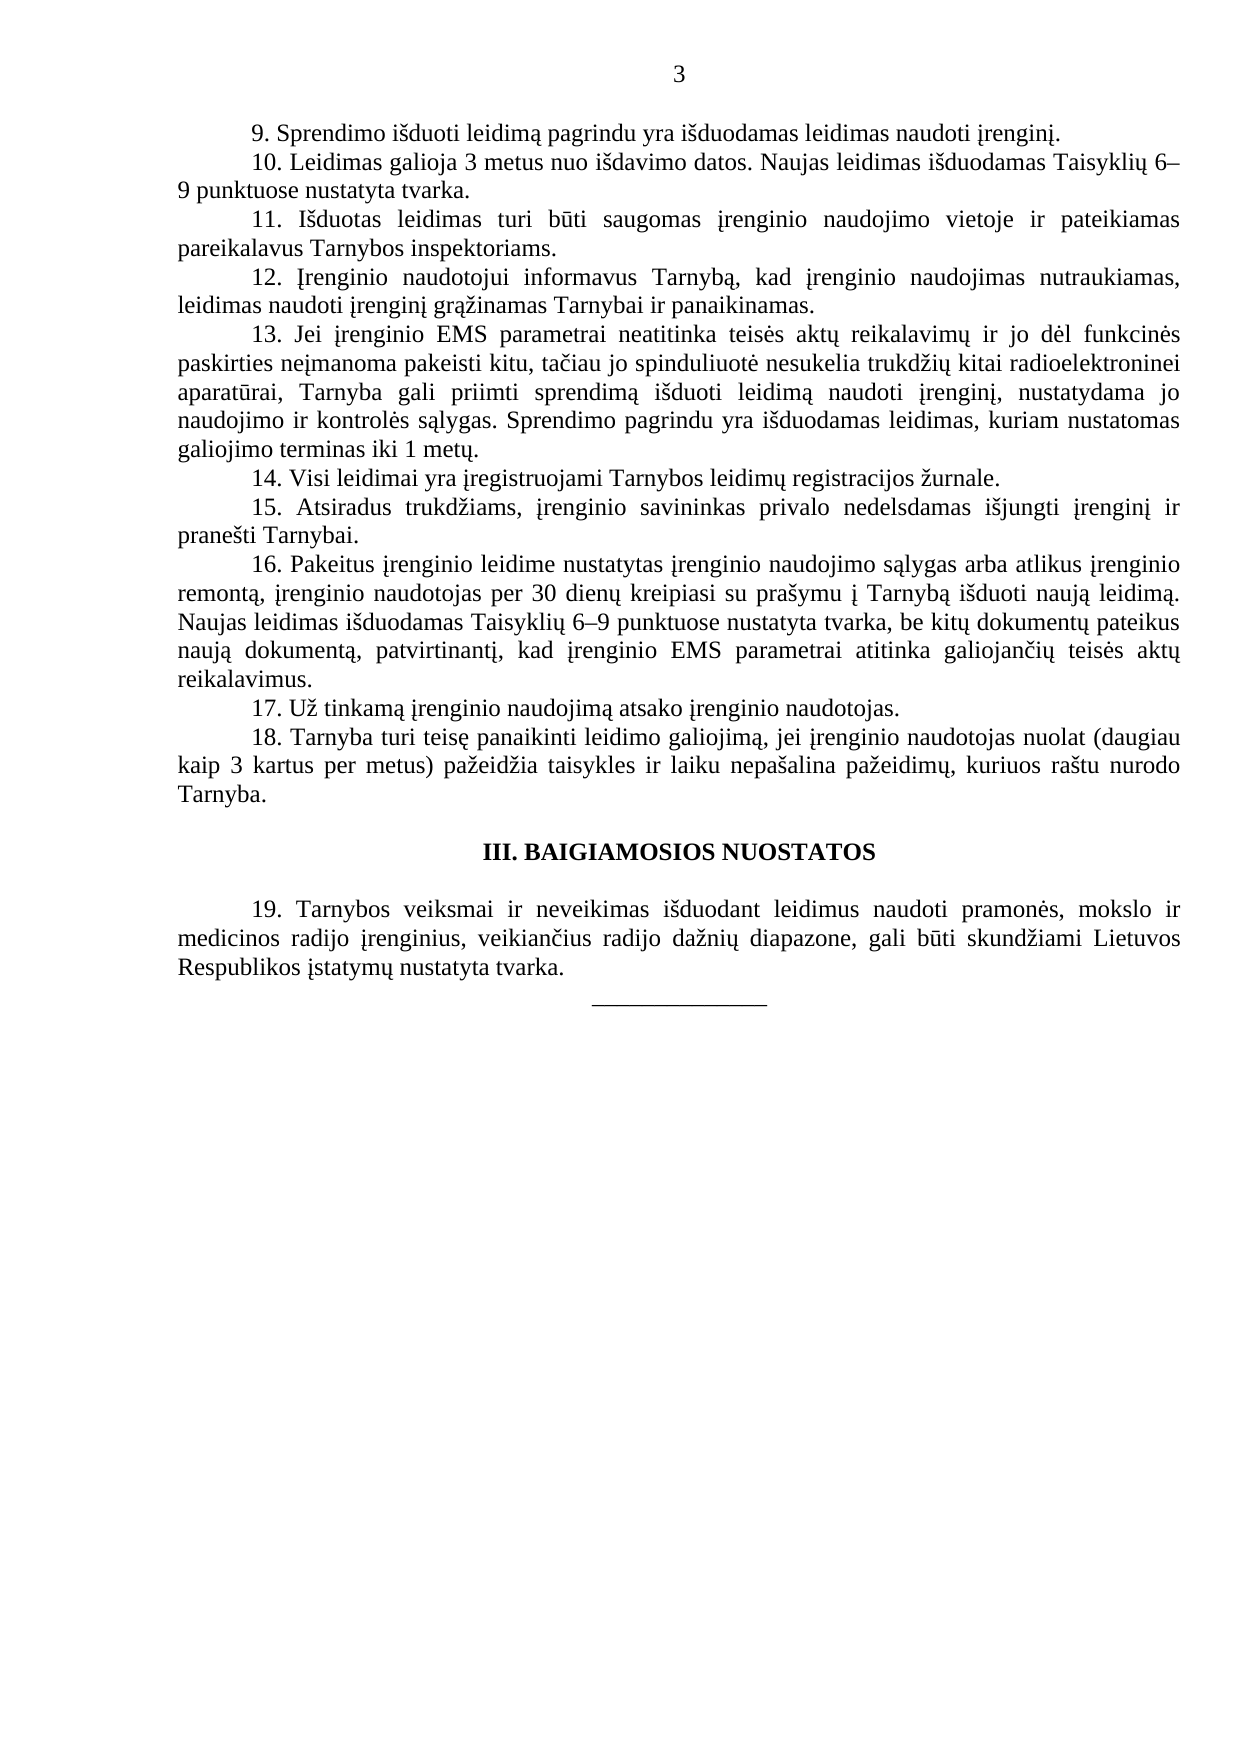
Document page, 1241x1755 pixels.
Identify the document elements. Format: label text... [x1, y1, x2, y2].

text 11. Išduotas leidimas turi būti saugomas įrenginio naudojimo vietoje ir pateikiamas pareikalavus Tarnybos inspektoriams. [177, 204, 1181, 262]
text 9. Sprendimo išduoti leidimą pagrindu yra išduodamas leidimas naudoti įrenginį. [177, 118, 1181, 147]
text 17. Už tinkamą įrenginio naudojimą atsako įrenginio naudotojas. [177, 693, 1181, 722]
text 19. Tarnybos veiksmai ir neveikimas išduodant leidimus naudoti pramonės, mokslo ir medicinos radijo įrenginius, veikiančius radijo dažnių diapazone, gali būti skundžiami Lietuvos Respublikos įstatymų nustatyta tvarka. [177, 894, 1181, 981]
text 15. Atsiradus trukdžiams, įrenginio savininkas privalo nedelsdamas išjungti įrenginį ir pranešti Tarnybai. [177, 492, 1181, 549]
text 16. Pakeitus įrenginio leidime nustatytas įrenginio naudojimo sąlygas arba atlikus įrenginio remontą, įrenginio naudotojas per 30 dienų kreipiasi su prašymu į Tarnybą išduoti naują leidimą. Naujas leidimas išduodamas Taisyklių 6–9 punktuose nustatyta tvarka, be kitų dokumentų pateikus naują dokumentą, patvirtinantį, kad įrenginio EMS parametrai atitinka galiojančių teisės aktų reikalavimus. [177, 549, 1181, 693]
text 13. Jei įrenginio EMS parametrai neatitinka teisės aktų reikalavimų ir jo dėl funkcinės paskirties neįmanoma pakeisti kitu, tačiau jo spinduliuotė nesukelia trukdžių kitai radioelektroninei aparatūrai, Tarnyba gali priimti sprendimą išduoti leidimą naudoti įrenginį, nustatydama jo naudojimo ir kontrolės sąlygas. Sprendimo pagrindu yra išduodamas leidimas, kuriam nustatomas galiojimo terminas iki 1 metų. [177, 319, 1181, 463]
text 12. Įrenginio naudotojui informavus Tarnybą, kad įrenginio naudojimas nutraukiamas, leidimas naudoti įrenginį grąžinamas Tarnybai ir panaikinamas. [177, 262, 1181, 319]
text 10. Leidimas galioja 3 metus nuo išdavimo datos. Naujas leidimas išduodamas Taisyklių 6–9 punktuose nustatyta tvarka. [177, 147, 1181, 204]
text 14. Visi leidimai yra įregistruojami Tarnybos leidimų registracijos žurnale. [177, 463, 1181, 492]
text ______________ [177, 981, 1181, 1009]
text 18. Tarnyba turi teisę panaikinti leidimo galiojimą, jei įrenginio naudotojas nuolat (daugiau kaip 3 kartus per metus) pažeidžia taisykles ir laiku nepašalina pažeidimų, kuriuos raštu nurodo Tarnyba. [177, 722, 1181, 808]
text III. BAIGIAMOSIOS NUOSTATOS [177, 837, 1181, 866]
